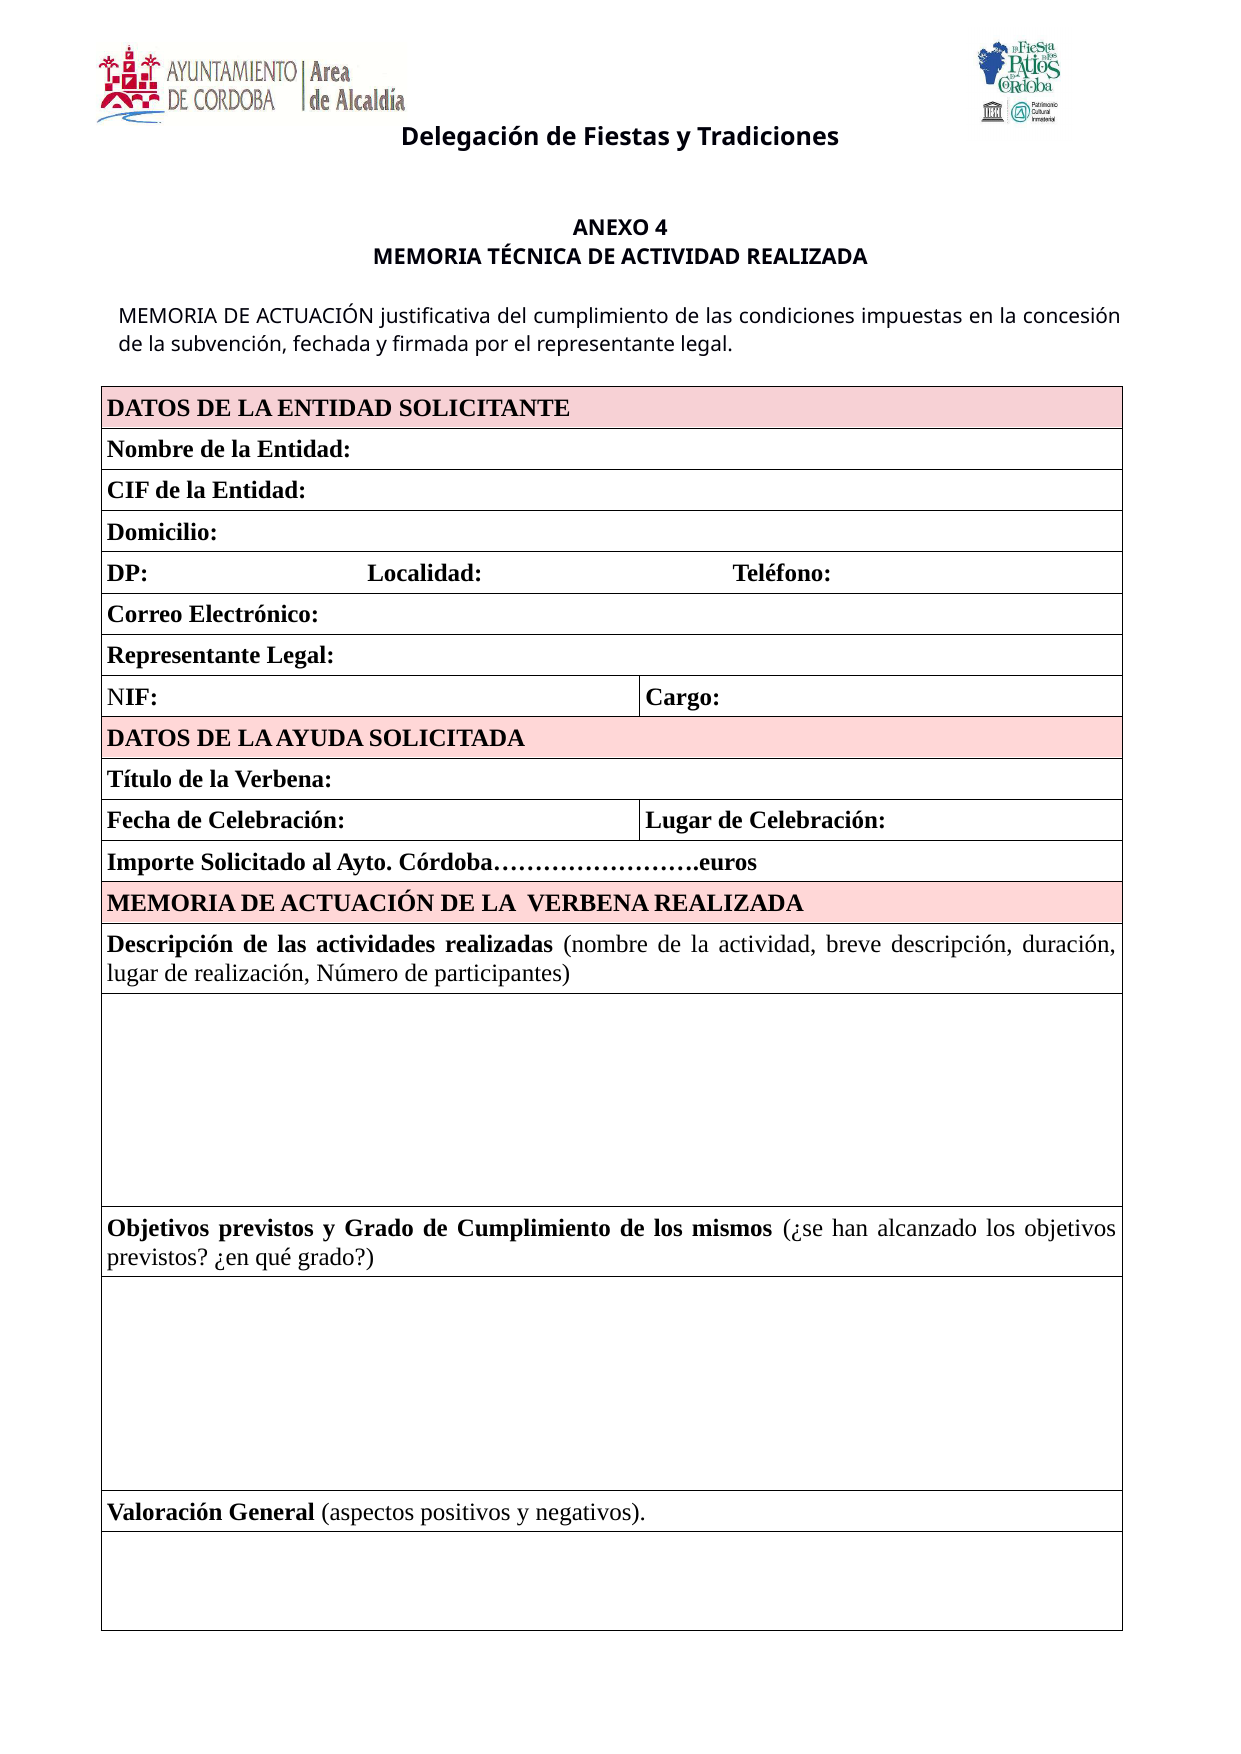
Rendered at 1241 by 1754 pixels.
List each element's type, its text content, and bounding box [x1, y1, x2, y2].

table_cell Nombre de la Entidad: [102, 429, 1122, 469]
table_cell Descripción de las actividades realizadas (nombre de la actividad, breve descripción, duración, lugar de realización, Número de participantes) [102, 924, 1122, 992]
table_cell CIF de la Entidad: [102, 470, 1122, 510]
table_cell Fecha de Celebración: [102, 800, 639, 840]
table_cell Importe Solicitado al Ayto. Córdoba…………………….euros [102, 841, 1122, 881]
table_cell Domicilio: [102, 511, 1122, 551]
table_cell MEMORIA DE ACTUACIÓN DE LA VERBENA REALIZADA [102, 882, 1122, 922]
table_cell [102, 1277, 1122, 1490]
text MEMORIA TÉCNICA DE ACTIVIDAD REALIZADA [118, 241, 1122, 271]
table_cell Lugar de Celebración: [640, 800, 1122, 840]
table_cell [102, 994, 1122, 1206]
table_cell NIF: [102, 676, 639, 716]
table_cell DP: Localidad: Teléfono: [102, 552, 1122, 592]
table_cell DATOS DE LA AYUDA SOLICITADA [102, 717, 1122, 757]
table_cell Representante Legal: [102, 635, 1122, 675]
table_cell [102, 1532, 1122, 1630]
table_cell Correo Electrónico: [102, 594, 1122, 634]
text ANEXO 4 [118, 211, 1122, 241]
table_cell Título de la Verbena: [102, 759, 1122, 799]
table_cell Objetivos previstos y Grado de Cumplimiento de los mismos (¿se han alcanzado los objetivos previstos? ¿en qué grado?) [102, 1207, 1122, 1276]
text MEMORIA DE ACTUACIÓN justificativa del cumplimiento de las condiciones impuestas en la concesión de la subvención, fechada y firmada por el representante legal. [118, 301, 1122, 358]
picture [95, 42, 408, 126]
table_cell Cargo: [640, 676, 1122, 716]
table_cell Valoración General (aspectos positivos y negativos). [102, 1491, 1122, 1531]
picture [966, 27, 1074, 141]
table_header DATOS DE LA ENTIDAD SOLICITANTE [102, 387, 1122, 427]
